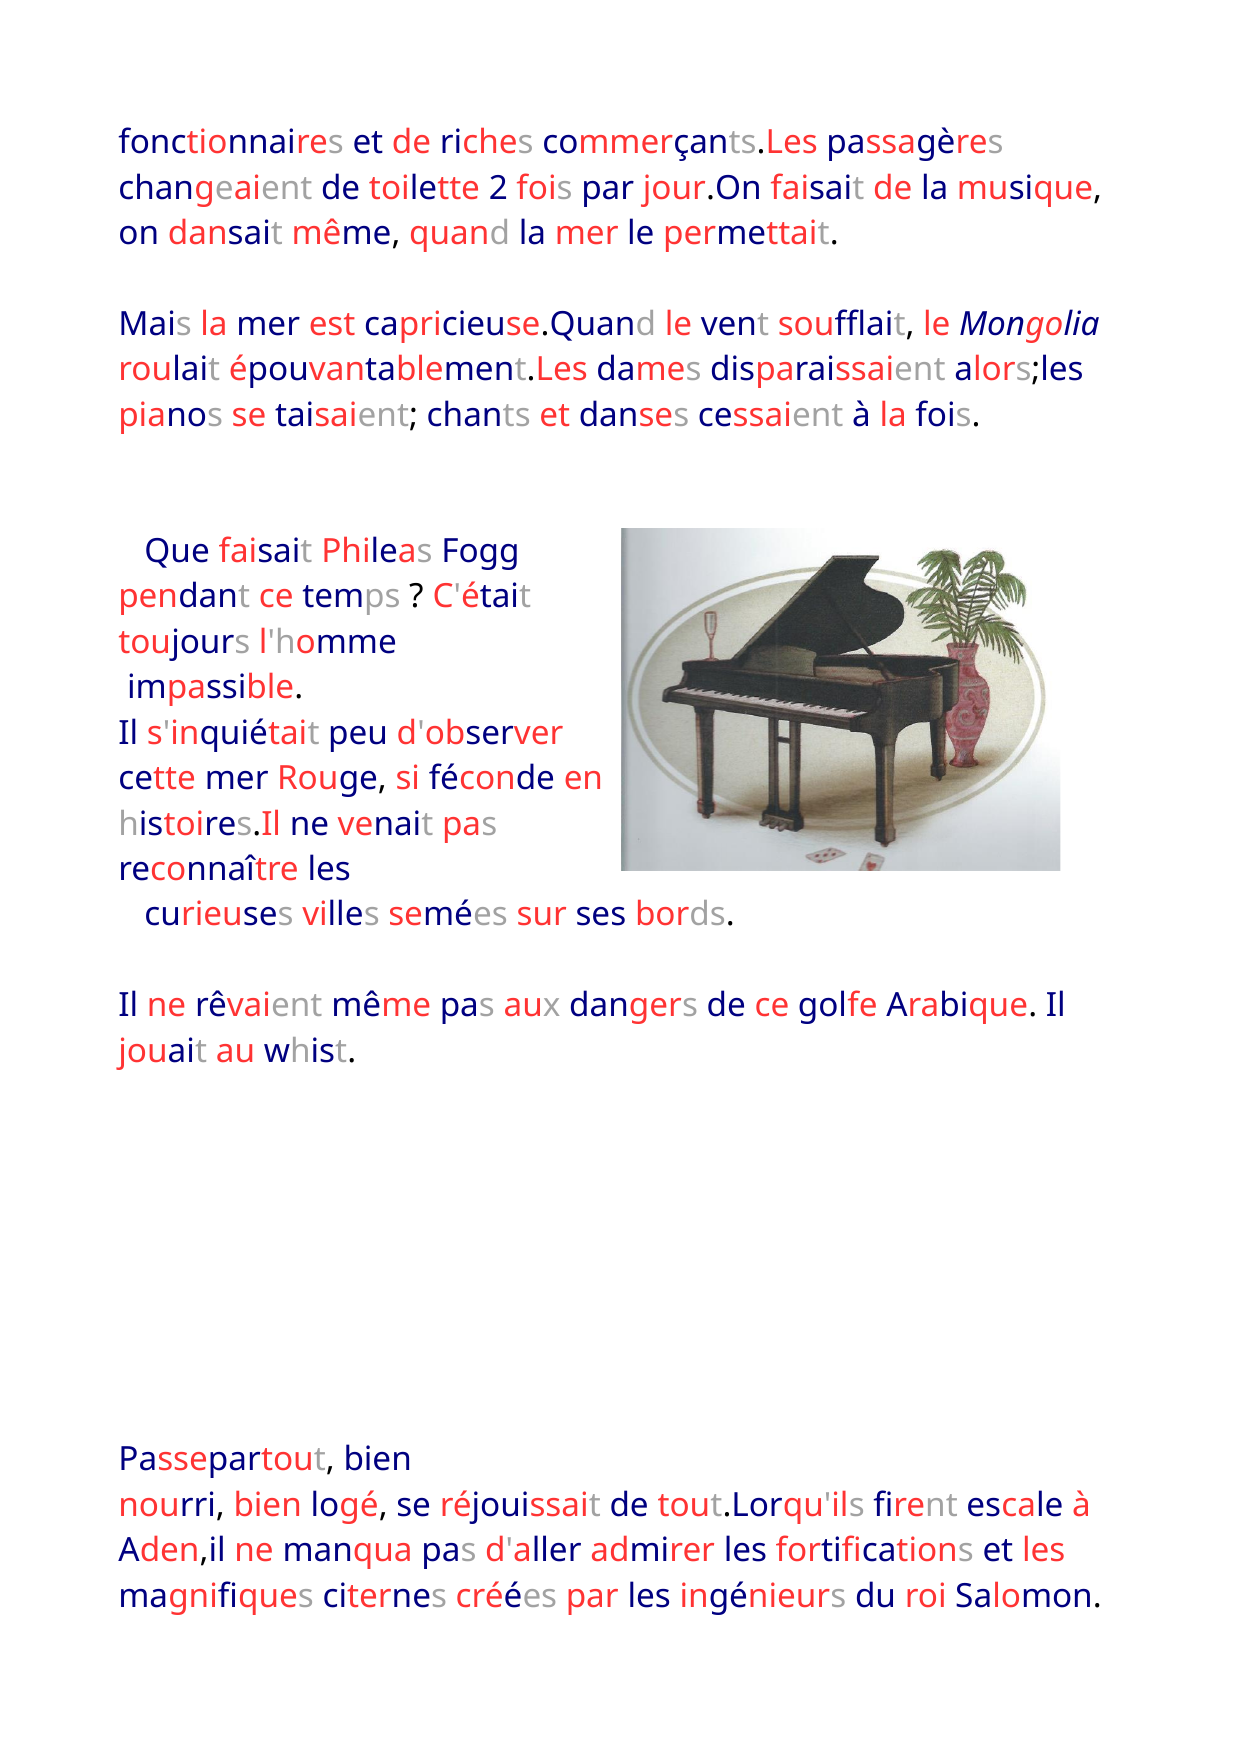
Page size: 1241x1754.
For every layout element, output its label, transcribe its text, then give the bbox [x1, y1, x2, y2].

text impassible. [118, 663, 621, 708]
picture [621, 528, 1061, 871]
text fonctionnaires et de riches commerçants.Les passagères changeaient de toilette 2 fois par jour.On faisait de la musique, on dansait même, quand la mer le permettait. [118, 118, 1122, 254]
text curieuses villes semées sur ses bords. [118, 890, 1122, 936]
text Mais la mer est capricieuse.Quand le vent soufflait, le Mongolia roulait épouvantablement.Les dames disparaissaient alors;les pianos se taisaient; chants et danses cessaient à la fois. [118, 300, 1122, 436]
text [1061, 663, 1122, 708]
text Il ne rêvaient même pas aux dangers de ce golfe Arabique. Il jouait au whist. [118, 981, 1122, 1072]
text Passepartout, bien nourri, bien logé, se réjouissait de tout.Lorqu'ils firent escale à Aden,il ne manqua pas d'aller admirer les fortifications et les magnifiques citernes créées par les ingénieurs du roi Salomon. [118, 1435, 1122, 1617]
text Que faisait Phileas Fogg pendant ce temps ? C'était toujours l'homme [118, 527, 1122, 663]
text Il s'inquiétait peu d'observer cette mer Rouge, si féconde en histoires.Il ne venait pas reconnaître les [118, 708, 1122, 890]
